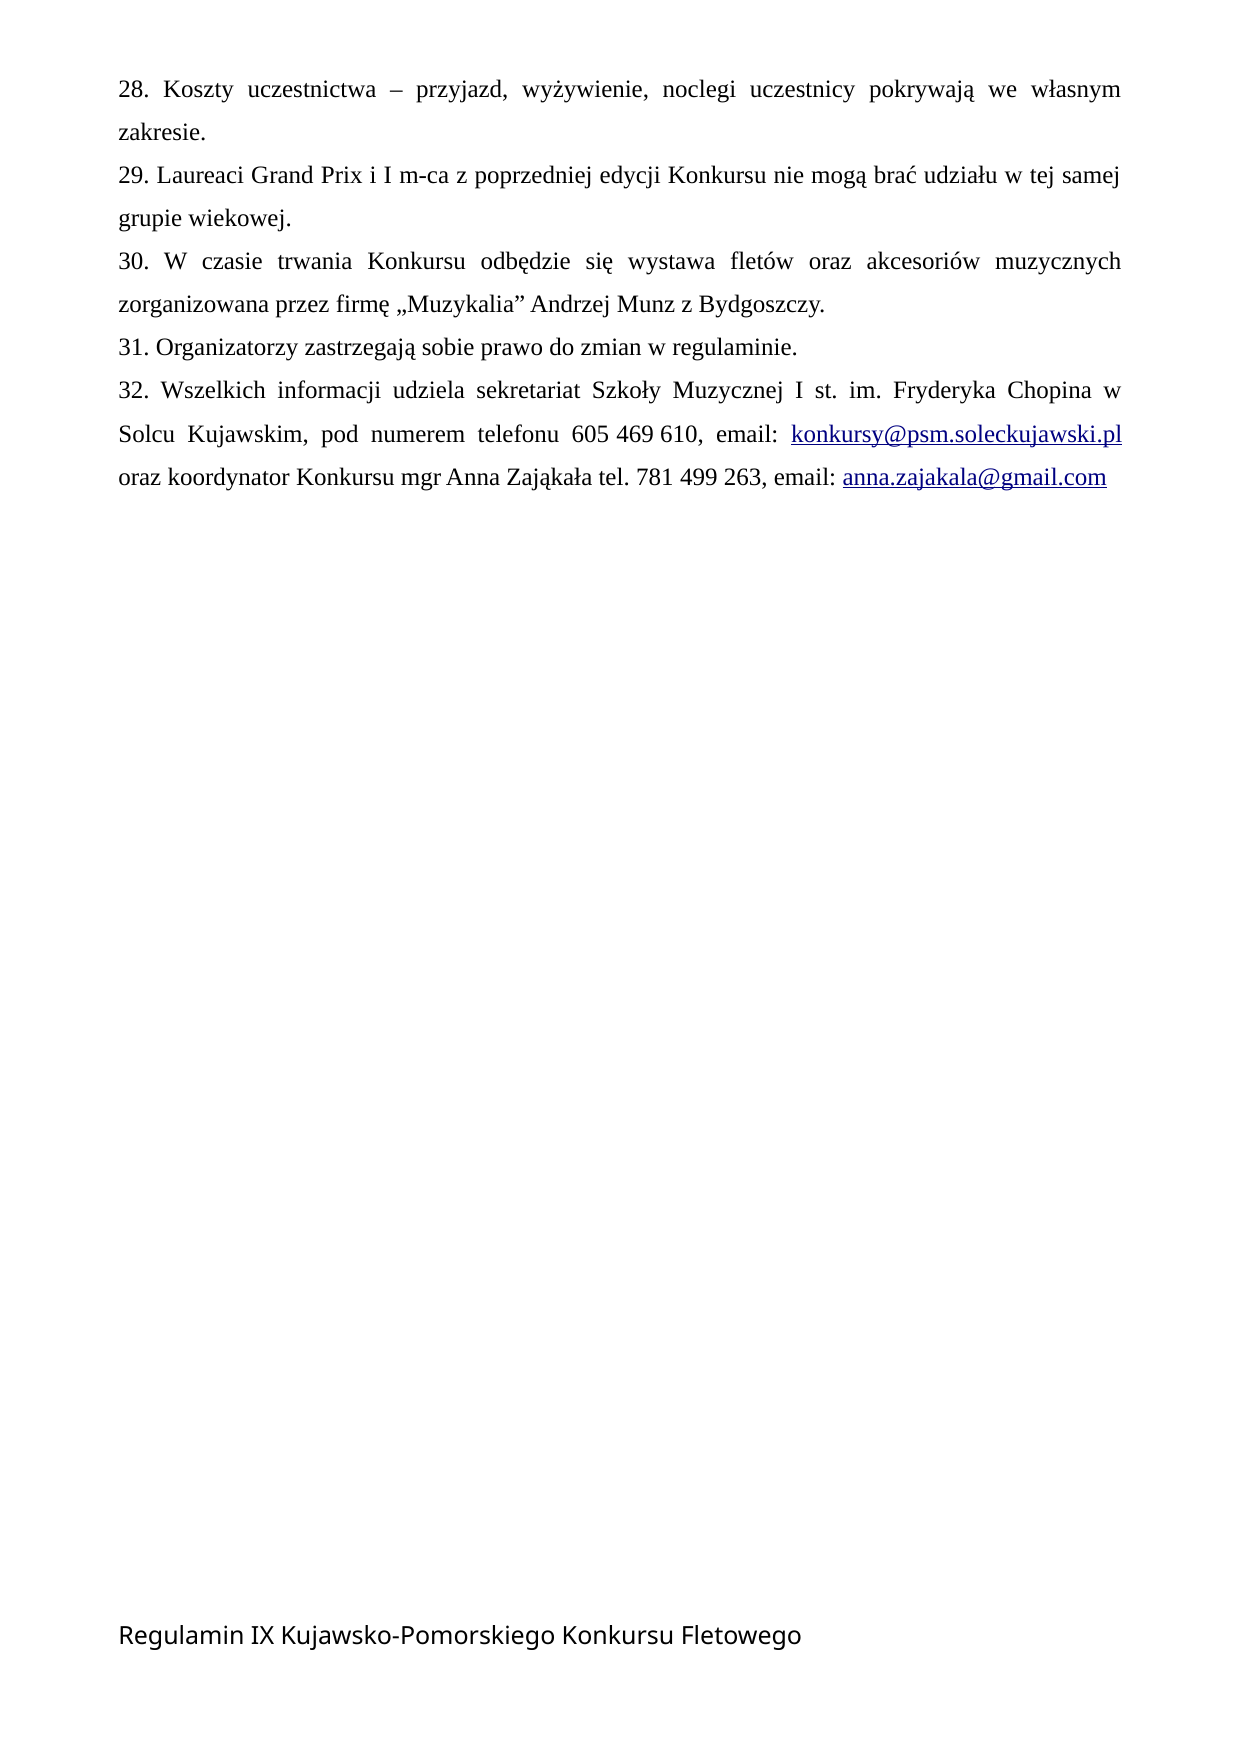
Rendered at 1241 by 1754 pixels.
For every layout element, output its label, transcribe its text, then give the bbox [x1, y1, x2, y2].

text 32. Wszelkich informacji udziela sekretariat Szkoły Muzycznej I st. im. Fryderyka Chopina w Solcu Kujawskim, pod numerem telefonu 605 469 610, email: konkursy@psm.soleckujawski.pl oraz koordynator Konkursu mgr Anna Zająkała tel. 781 499 263, email: anna.zajakala@gmail.com [118, 376, 1122, 491]
text 28. Koszty uczestnictwa – przyjazd, wyżywienie, noclegi uczestnicy pokrywają we własnym zakresie. [118, 74, 1122, 146]
text 31. Organizatorzy zastrzegają sobie prawo do zmian w regulaminie. [118, 332, 1122, 361]
text 30. W czasie trwania Konkursu odbędzie się wystawa fletów oraz akcesoriów muzycznych zorganizowana przez firmę „Muzykalia” Andrzej Munz z Bydgoszczy. [118, 246, 1122, 318]
text 29. Laureaci Grand Prix i I m-ca z poprzedniej edycji Konkursu nie mogą brać udziału w tej samej grupie wiekowej. [118, 160, 1122, 232]
